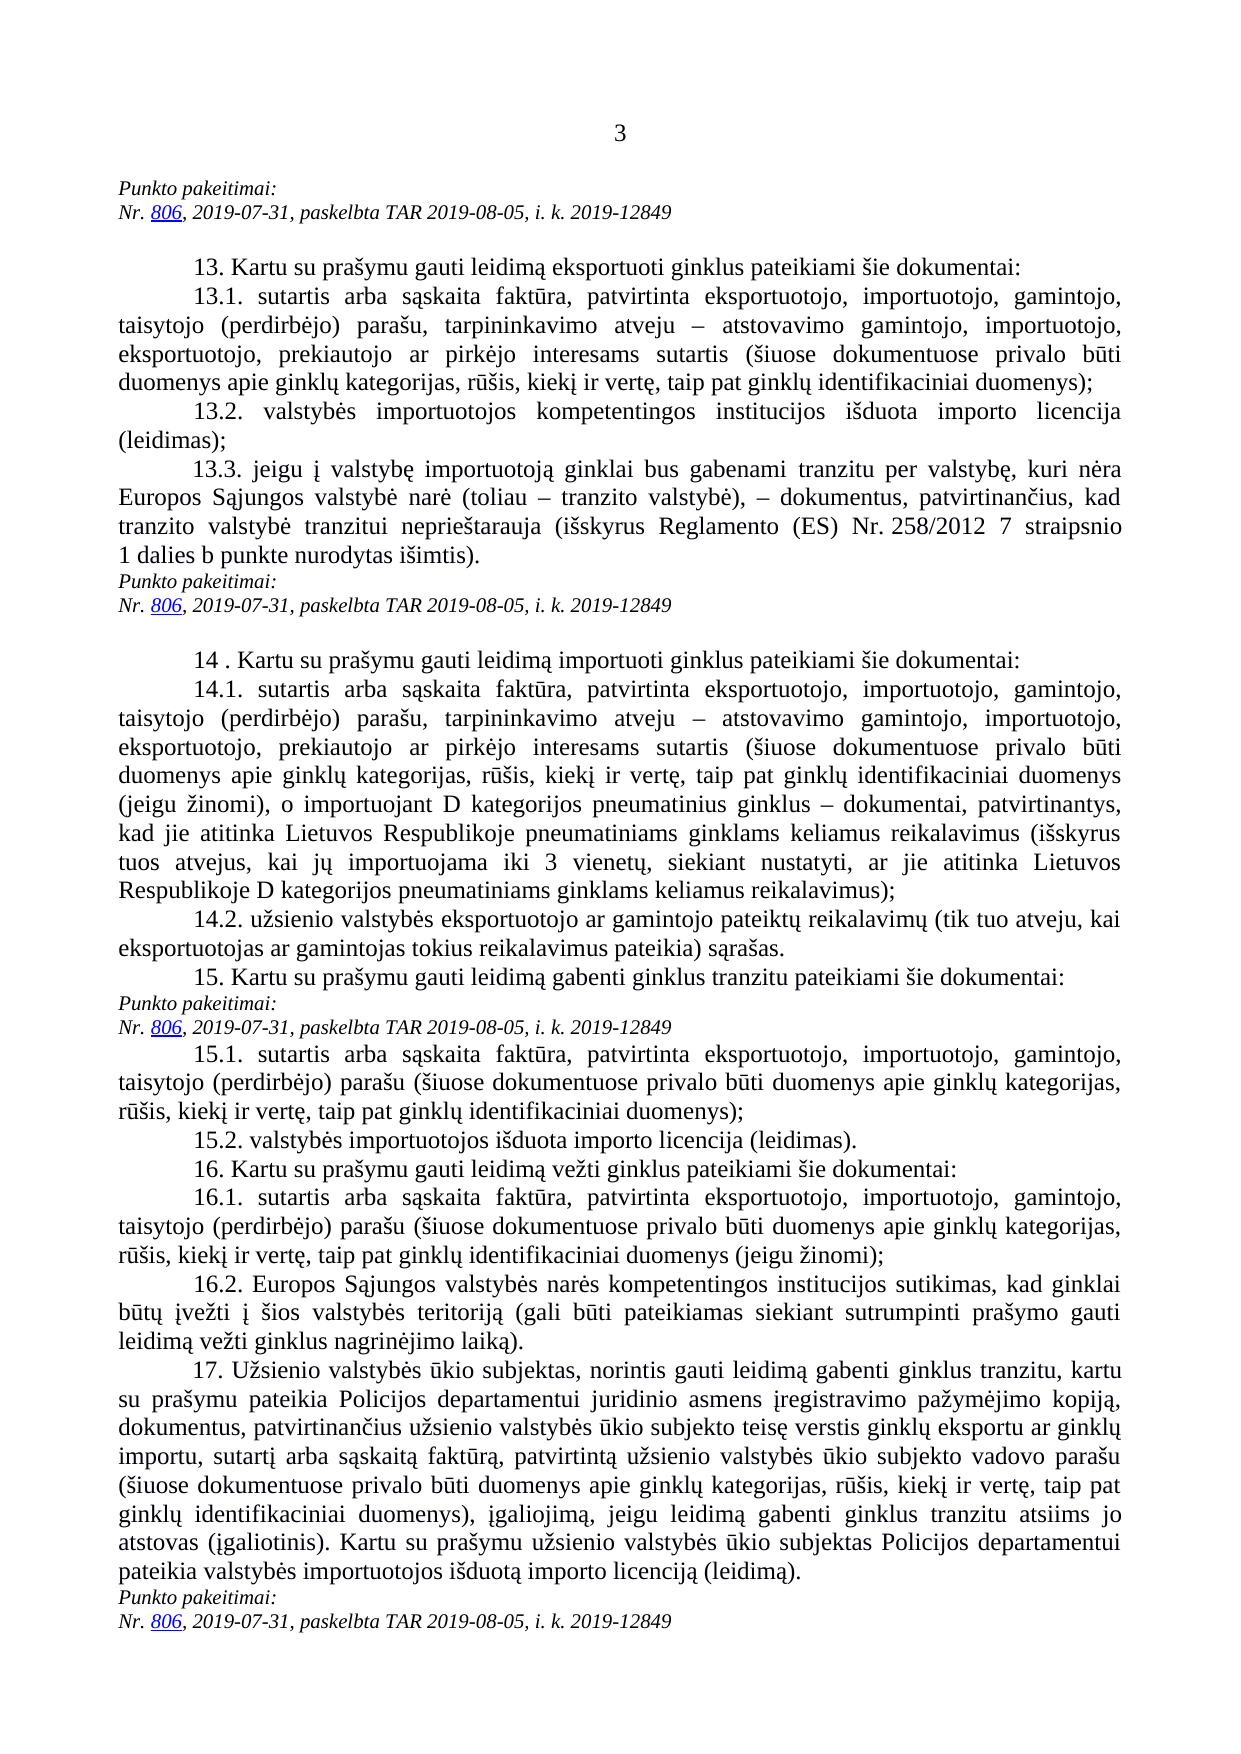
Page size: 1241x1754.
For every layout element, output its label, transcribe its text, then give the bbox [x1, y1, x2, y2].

text 17. Užsienio valstybės ūkio subjektas, norintis gauti leidimą gabenti ginklus tranzitu, kartu su prašymu pateikia Policijos departamentui juridinio asmens įregistravimo pažymėjimo kopiją, dokumentus, patvirtinančius užsienio valstybės ūkio subjekto teisę verstis ginklų eksportu ar ginklų importu, sutartį arba sąskaitą faktūrą, patvirtintą užsienio valstybės ūkio subjekto vadovo parašu (šiuose dokumentuose privalo būti duomenys apie ginklų kategorijas, rūšis, kiekį ir vertę, taip pat ginklų identifikaciniai duomenys), įgaliojimą, jeigu leidimą gabenti ginklus tranzitu atsiims jo atstovas (įgaliotinis). Kartu su prašymu užsienio valstybės ūkio subjektas Policijos departamentui pateikia valstybės importuotojos išduotą importo licenciją (leidimą). [118, 1355, 1122, 1585]
text Nr. 806, 2019-07-31, paskelbta TAR 2019-08-05, i. k. 2019-12849 [118, 593, 1122, 617]
text 16.1. sutartis arba sąskaita faktūra, patvirtinta eksportuotojo, importuotojo, gamintojo, taisytojo (perdirbėjo) parašu (šiuose dokumentuose privalo būti duomenys apie ginklų kategorijas, rūšis, kiekį ir vertę, taip pat ginklų identifikaciniai duomenys (jeigu žinomi); [118, 1182, 1122, 1269]
text 14.1. sutartis arba sąskaita faktūra, patvirtinta eksportuotojo, importuotojo, gamintojo, taisytojo (perdirbėjo) parašu, tarpininkavimo atveju – atstovavimo gamintojo, importuotojo, eksportuotojo, prekiautojo ar pirkėjo interesams sutartis (šiuose dokumentuose privalo būti duomenys apie ginklų kategorijas, rūšis, kiekį ir vertę, taip pat ginklų identifikaciniai duomenys (jeigu žinomi), o importuojant D kategorijos pneumatinius ginklus – dokumentai, patvirtinantys, kad jie atitinka Lietuvos Respublikoje pneumatiniams ginklams keliamus reikalavimus (išskyrus tuos atvejus, kai jų importuojama iki 3 vienetų, siekiant nustatyti, ar jie atitinka Lietuvos Respublikoje D kategorijos pneumatiniams ginklams keliamus reikalavimus); [118, 674, 1122, 904]
text 13. Kartu su prašymu gauti leidimą eksportuoti ginklus pateikiami šie dokumentai: [118, 252, 1122, 281]
text Punkto pakeitimai: [118, 1585, 1122, 1609]
text 15. Kartu su prašymu gauti leidimą gabenti ginklus tranzitu pateikiami šie dokumentai: [118, 962, 1122, 991]
text 14.2. užsienio valstybės eksportuotojo ar gamintojo pateiktų reikalavimų (tik tuo atveju, kai eksportuotojas ar gamintojas tokius reikalavimus pateikia) sąrašas. [118, 904, 1122, 962]
text 16.2. Europos Sąjungos valstybės narės kompetentingos institucijos sutikimas, kad ginklai būtų įvežti į šios valstybės teritoriją (gali būti pateikiamas siekiant sutrumpinti prašymo gauti leidimą vežti ginklus nagrinėjimo laiką). [118, 1269, 1122, 1355]
text 15.2. valstybės importuotojos išduota importo licencija (leidimas). [118, 1125, 1122, 1154]
text 16. Kartu su prašymu gauti leidimą vežti ginklus pateikiami šie dokumentai: [118, 1154, 1122, 1182]
text 15.1. sutartis arba sąskaita faktūra, patvirtinta eksportuotojo, importuotojo, gamintojo, taisytojo (perdirbėjo) parašu (šiuose dokumentuose privalo būti duomenys apie ginklų kategorijas, rūšis, kiekį ir vertę, taip pat ginklų identifikaciniai duomenys); [118, 1039, 1122, 1125]
text Punkto pakeitimai: [118, 991, 1122, 1015]
text Punkto pakeitimai: [118, 569, 1122, 593]
text Nr. 806, 2019-07-31, paskelbta TAR 2019-08-05, i. k. 2019-12849 [118, 1015, 1122, 1039]
text 13.3. jeigu į valstybę importuotoją ginklai bus gabenami tranzitu per valstybę, kuri nėra Europos Sąjungos valstybė narė (toliau – tranzito valstybė), – dokumentus, patvirtinančius, kad tranzito valstybė tranzitui neprieštarauja (išskyrus Reglamento (ES) Nr. 258/2012 7 straipsnio 1 dalies b punkte nurodytas išimtis). [118, 454, 1122, 569]
text Nr. 806, 2019-07-31, paskelbta TAR 2019-08-05, i. k. 2019-12849 [118, 1609, 1122, 1633]
text Punkto pakeitimai: [118, 176, 1122, 200]
text 13.1. sutartis arba sąskaita faktūra, patvirtinta eksportuotojo, importuotojo, gamintojo, taisytojo (perdirbėjo) parašu, tarpininkavimo atveju – atstovavimo gamintojo, importuotojo, eksportuotojo, prekiautojo ar pirkėjo interesams sutartis (šiuose dokumentuose privalo būti duomenys apie ginklų kategorijas, rūšis, kiekį ir vertę, taip pat ginklų identifikaciniai duomenys); [118, 281, 1122, 396]
text 13.2. valstybės importuotojos kompetentingos institucijos išduota importo licencija (leidimas); [118, 396, 1122, 454]
text 14 . Kartu su prašymu gauti leidimą importuoti ginklus pateikiami šie dokumentai: [118, 646, 1122, 674]
text Nr. 806, 2019-07-31, paskelbta TAR 2019-08-05, i. k. 2019-12849 [118, 200, 1122, 224]
